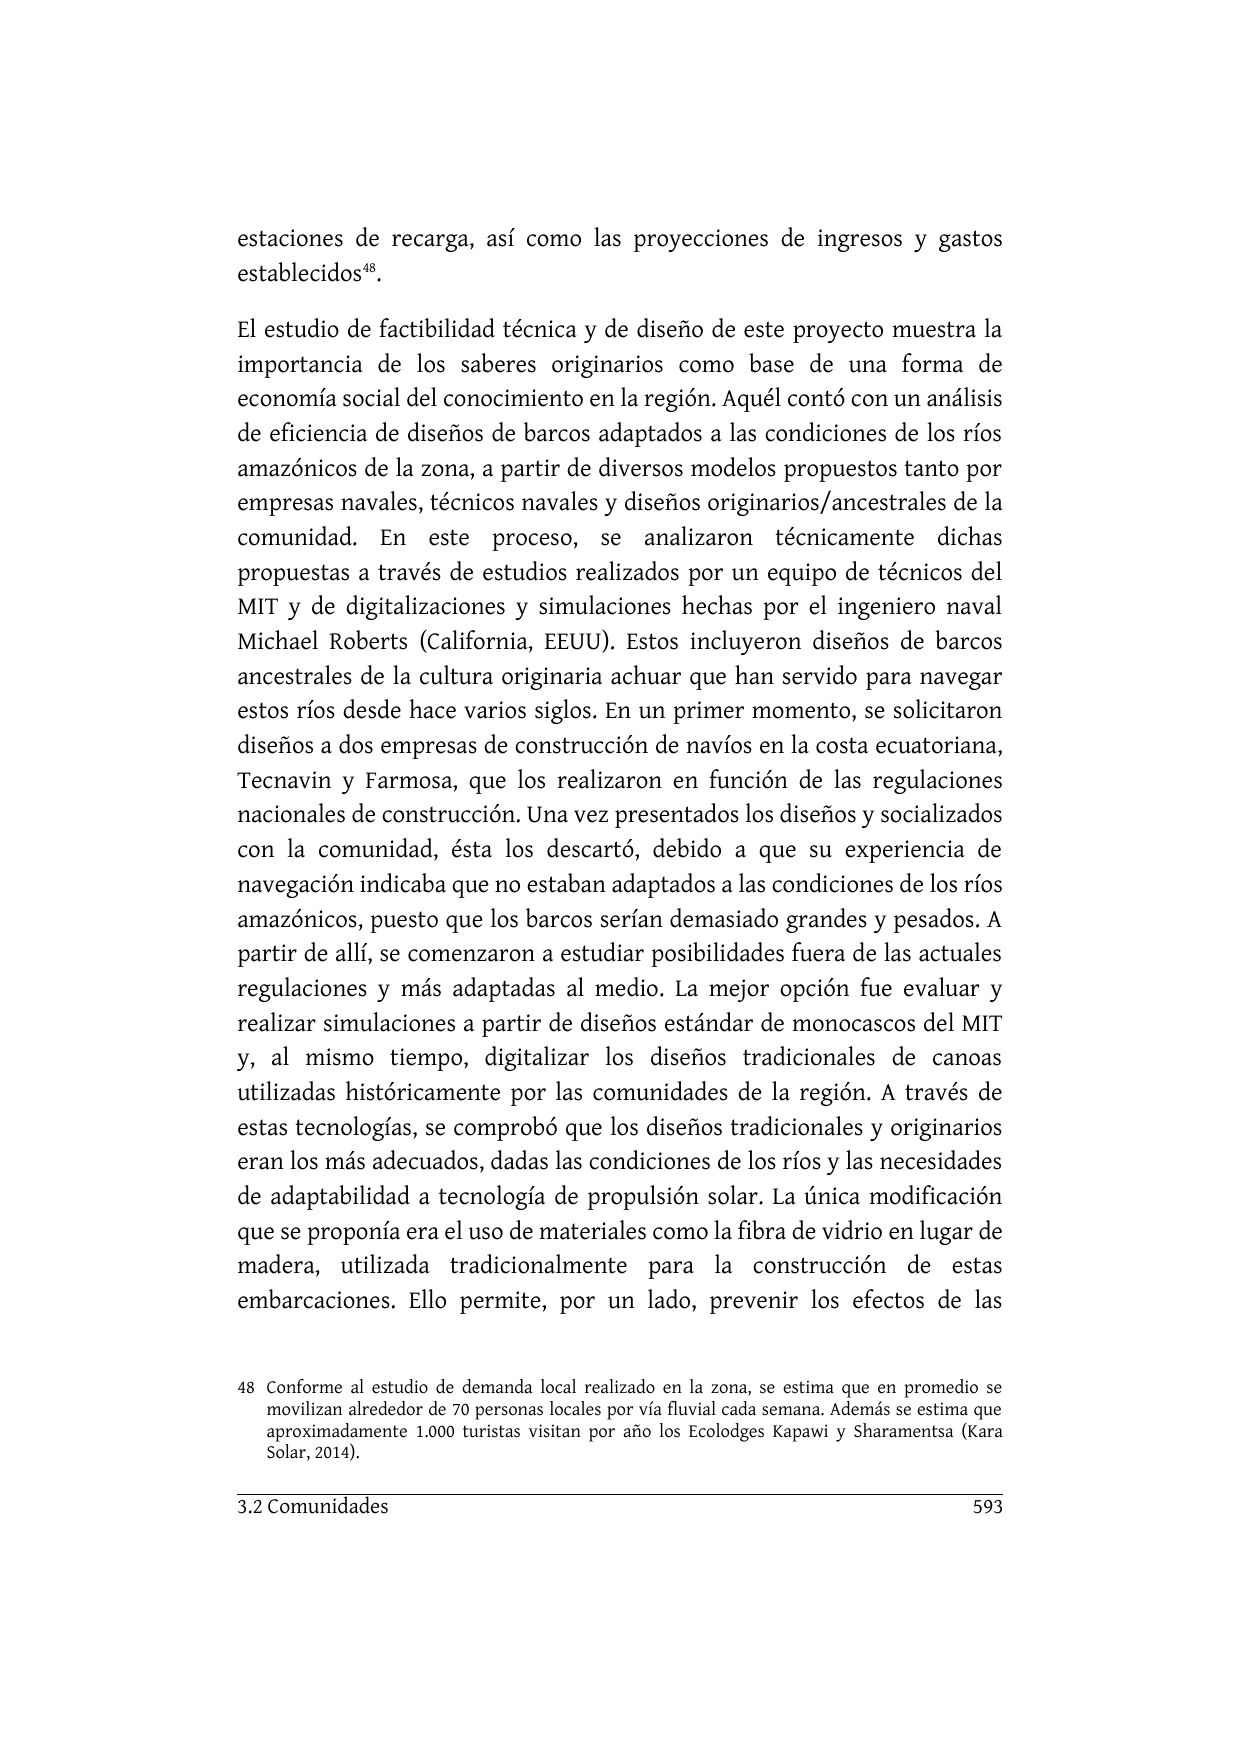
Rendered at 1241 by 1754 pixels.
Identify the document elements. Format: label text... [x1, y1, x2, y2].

text El estudio de factibilidad técnica y de diseño de este proyecto muestra la importancia de los saberes originarios como base de una forma de economía social del conocimiento en la región. Aquél contó con un análisis de eficiencia de diseños de barcos adaptados a las condiciones de los ríos amazónicos de la zona, a partir de diversos modelos propuestos tanto por empresas navales, técnicos navales y diseños originarios/ancestrales de la comunidad. En este proceso, se analizaron técnicamente dichas propuestas a través de estudios realizados por un equipo de técnicos del MIT y de digitalizaciones y simulaciones hechas por el ingeniero naval Michael Roberts (California, EEUU). Estos incluyeron diseños de barcos ancestrales de la cultura originaria achuar que han servido para navegar estos ríos desde hace varios siglos. En un primer momento, se solicitaron diseños a dos empresas de construcción de navíos en la costa ecuatoriana, Tecnavin y Farmosa, que los realizaron en función de las regulaciones nacionales de construcción. Una vez presentados los diseños y socializados con la comunidad, ésta los descartó, debido a que su experiencia de navegación indicaba que no estaban adaptados a las condiciones de los ríos amazónicos, puesto que los barcos serían demasiado grandes y pesados. A partir de allí, se comenzaron a estudiar posibilidades fuera de las actuales regulaciones y más adaptadas al medio. La mejor opción fue evaluar y realizar simulaciones a partir de diseños estándar de monocascos del MIT y, al mismo tiempo, digitalizar los diseños tradicionales de canoas utilizadas históricamente por las comunidades de la región. A través de estas tecnologías, se comprobó que los diseños tradicionales y originarios eran los más adecuados, dadas las condiciones de los ríos y las necesidades de adaptabilidad a tecnología de propulsión solar. La única modificación que se proponía era el uso de materiales como la fibra de vidrio en lugar de madera, utilizada tradicionalmente para la construcción de estas embarcaciones. Ello permite, por un lado, prevenir los efectos de las [237, 315, 1003, 1316]
text Conforme al estudio de demanda local realizado en la zona, se estima que en promedio se movilizan alrededor de 70 personas locales por vía fluvial cada semana. Además se estima que aproximadamente 1.000 turistas visitan por año los Ecolodges Kapawi y Sharamentsa (Kara Solar, 2014). [237, 1377, 1003, 1464]
text estaciones de recarga, así como las proyecciones de ingresos y gastos establecidos. [237, 225, 1003, 289]
